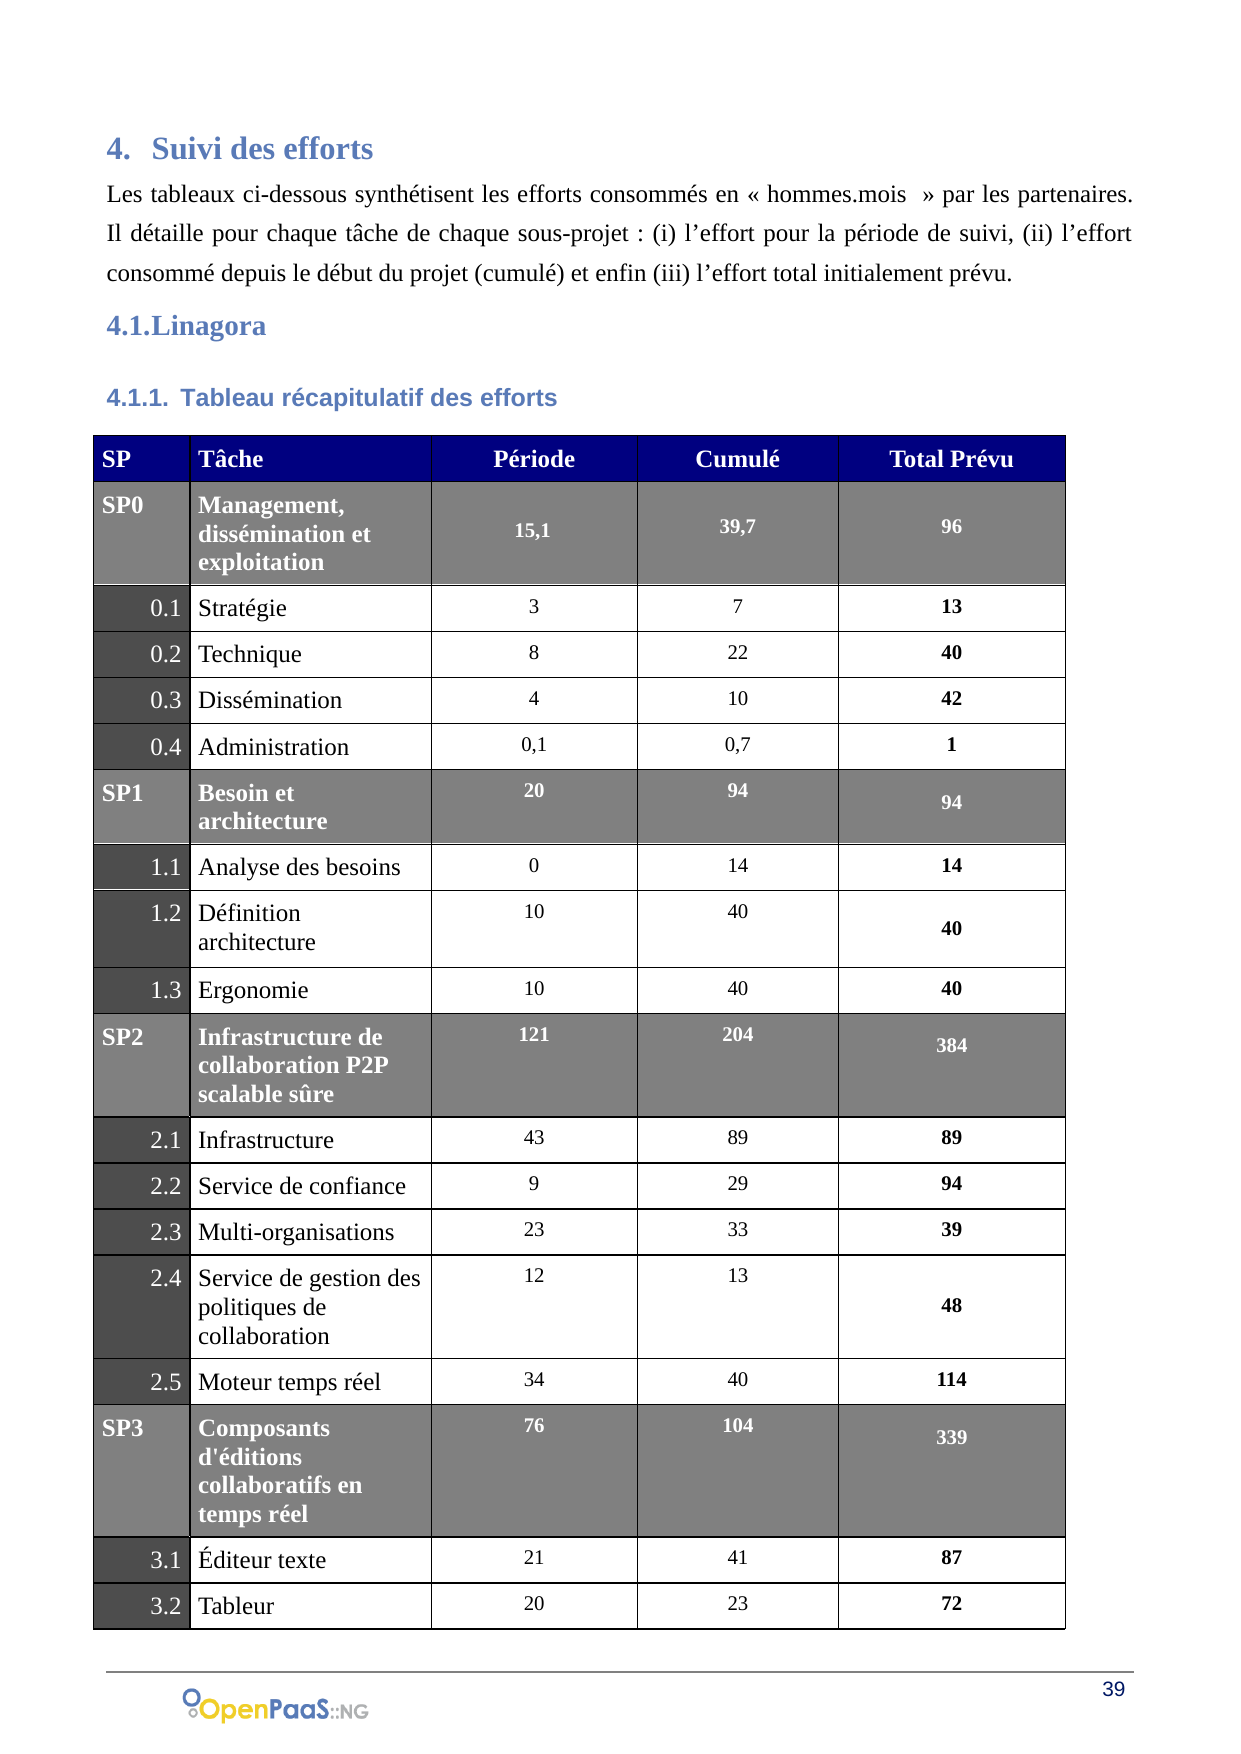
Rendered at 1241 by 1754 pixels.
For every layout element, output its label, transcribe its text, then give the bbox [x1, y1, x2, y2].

table_cell 3.1 [94, 1538, 189, 1582]
table_cell 0,7 [638, 724, 838, 769]
table_cell 23 [432, 1210, 637, 1254]
table_cell 0.4 [94, 724, 189, 769]
table_cell 20 [432, 1584, 637, 1628]
table_cell Infrastructure [191, 1118, 431, 1162]
table_cell Stratégie [191, 586, 431, 631]
table_cell 0.1 [94, 586, 189, 631]
table_cell 339 [839, 1405, 1065, 1536]
table_cell 204 [638, 1014, 838, 1116]
table_cell 2.5 [94, 1359, 189, 1404]
table_cell 96 [839, 482, 1065, 584]
table_cell 42 [839, 678, 1065, 723]
text Les tableaux ci-dessous synthétisent les efforts consommés en « hommes.mois » par les partenaires. Il détaille pour chaque tâche de chaque sous-projet : (i) l’effort pour la période de suivi, (ii) l’effort consommé depuis le début du projet (cumulé) et enfin (iii) l’effort total initialement prévu. [106, 179, 1134, 287]
table_cell 39,7 [638, 482, 838, 584]
table_cell 40 [839, 968, 1065, 1013]
table_cell 40 [839, 632, 1065, 677]
subtitle Tableau récapitulatif des efforts [106, 383, 1134, 411]
table_cell Infrastructure de collaboration P2P scalable sûre [191, 1014, 431, 1116]
table_cell 0.3 [94, 678, 189, 723]
table_cell Ergonomie [191, 968, 431, 1013]
table_cell Tableur [191, 1584, 431, 1628]
table_header Tâche [191, 436, 431, 481]
table_cell 1.1 [94, 845, 189, 889]
table_cell Analyse des besoins [191, 845, 431, 889]
subtitle Linagora [106, 308, 1134, 341]
table_cell 94 [839, 1164, 1065, 1208]
table_cell Management, dissémination et exploitation [191, 482, 431, 584]
table_cell 29 [638, 1164, 838, 1208]
table_cell 22 [638, 632, 838, 677]
table_cell 114 [839, 1359, 1065, 1404]
table_cell 4 [432, 678, 637, 723]
table_cell 0,1 [432, 724, 637, 769]
table_cell Moteur temps réel [191, 1359, 431, 1404]
table_cell 7 [638, 586, 838, 631]
table_cell Composants d'éditions collaboratifs en temps réel [191, 1405, 431, 1536]
table_cell 87 [839, 1538, 1065, 1582]
table_cell Service de confiance [191, 1164, 431, 1208]
table_cell Multi-organisations [191, 1210, 431, 1254]
table_cell 0 [432, 845, 637, 889]
table_cell 13 [839, 586, 1065, 631]
table_cell Besoin et architecture [191, 770, 431, 843]
table_cell 48 [839, 1256, 1065, 1358]
table_cell 384 [839, 1014, 1065, 1116]
table_cell 23 [638, 1584, 838, 1628]
table_cell 1.3 [94, 968, 189, 1013]
table_cell 34 [432, 1359, 637, 1404]
table_cell 40 [638, 891, 838, 967]
table_cell 9 [432, 1164, 637, 1208]
table_cell Dissémination [191, 678, 431, 723]
table_cell Technique [191, 632, 431, 677]
table_cell 3 [432, 586, 637, 631]
picture [177, 1686, 371, 1725]
table_cell SP1 [94, 770, 189, 843]
table_cell Service de gestion des politiques de collaboration [191, 1256, 431, 1358]
table_cell 43 [432, 1118, 637, 1162]
table_cell 10 [432, 968, 637, 1013]
table_cell 2.2 [94, 1164, 189, 1208]
table_header Total Prévu [839, 436, 1065, 481]
table_cell 10 [638, 678, 838, 723]
table_cell 2.4 [94, 1256, 189, 1358]
table_cell 2.3 [94, 1210, 189, 1254]
table_cell Administration [191, 724, 431, 769]
table_cell 40 [638, 1359, 838, 1404]
subtitle Suivi des efforts [106, 129, 1134, 166]
table_cell 89 [839, 1118, 1065, 1162]
table_cell SP0 [94, 482, 189, 584]
table_cell 40 [839, 891, 1065, 967]
table_cell SP3 [94, 1405, 189, 1536]
table_cell 39 [839, 1210, 1065, 1254]
table_cell 104 [638, 1405, 838, 1536]
table_cell 94 [839, 770, 1065, 843]
table_cell 40 [638, 968, 838, 1013]
table_cell 121 [432, 1014, 637, 1116]
table_cell 1 [839, 724, 1065, 769]
table_cell 12 [432, 1256, 637, 1358]
table_cell 41 [638, 1538, 838, 1582]
table_cell 14 [638, 845, 838, 889]
table_cell Définition architecture [191, 891, 431, 967]
table_cell 2.1 [94, 1118, 189, 1162]
table_cell 13 [638, 1256, 838, 1358]
table_header Cumulé [638, 436, 838, 481]
table_cell 0.2 [94, 632, 189, 677]
table_cell 76 [432, 1405, 637, 1536]
table_header Période [432, 436, 637, 481]
table_cell Éditeur texte [191, 1538, 431, 1582]
table_cell 3.2 [94, 1584, 189, 1628]
table_cell 15,1 [432, 482, 637, 584]
table_cell 10 [432, 891, 637, 967]
table_cell 72 [839, 1584, 1065, 1628]
table_cell 89 [638, 1118, 838, 1162]
table_cell 14 [839, 845, 1065, 889]
table_cell 94 [638, 770, 838, 843]
table_cell 1.2 [94, 891, 189, 967]
table_cell 8 [432, 632, 637, 677]
table_cell 21 [432, 1538, 637, 1582]
table_cell 20 [432, 770, 637, 843]
table_cell SP2 [94, 1014, 189, 1116]
table_cell 33 [638, 1210, 838, 1254]
table_header SP [94, 436, 189, 481]
